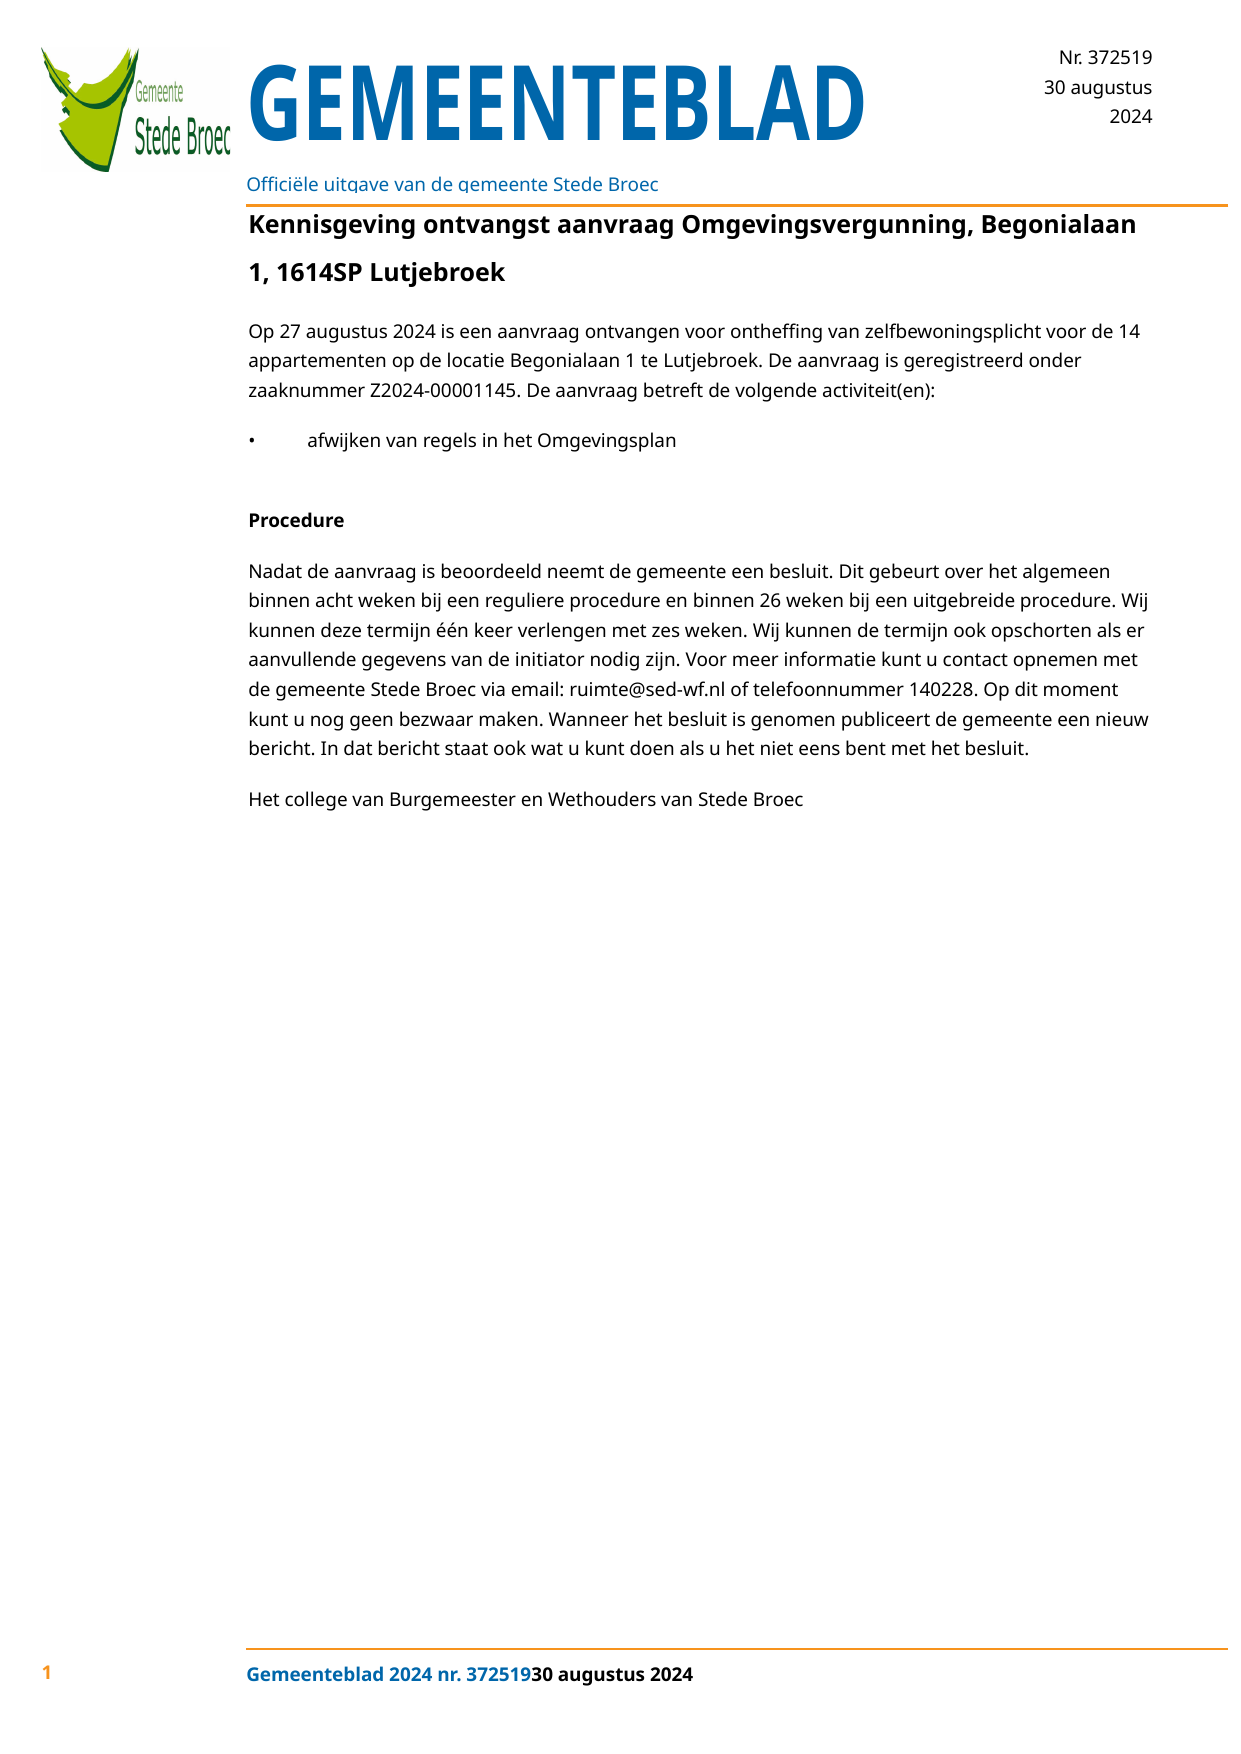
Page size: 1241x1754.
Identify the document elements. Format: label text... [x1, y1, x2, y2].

list afwijken van regels in het Omgevingsplan [248, 427, 1152, 453]
text Procedure [248, 507, 1152, 533]
text Het college van Burgemeester en Wethouders van Stede Broec [248, 786, 1152, 812]
picture [41, 47, 231, 172]
text Kennisgeving ontvangst aanvraag Omgevingsvergunning, Begonialaan 1, 1614SP Lutjebroek [248, 207, 1152, 288]
text Op 27 augustus 2024 is een aanvraag ontvangen voor ontheffing van zelfbewoningsplicht voor de 14 appartementen op de locatie Begonialaan 1 te Lutjebroek. De aanvraag is geregistreerd onder zaaknummer Z2024-00001145. De aanvraag betreft de volgende activiteit(en): [248, 318, 1152, 403]
text Nadat de aanvraag is beoordeeld neemt de gemeente een besluit. Dit gebeurt over het algemeen binnen acht weken bij een reguliere procedure en binnen 26 weken bij een uitgebreide procedure. Wij kunnen deze termijn één keer verlengen met zes weken. Wij kunnen de termijn ook opschorten als er aanvullende gegevens van de initiator nodig zijn. Voor meer informatie kunt u contact opnemen met de gemeente Stede Broec via email: ruimte@sed-wf.nl of telefoonnummer 140228. Op dit moment kunt u nog geen bezwaar maken. Wanneer het besluit is genomen publiceert de gemeente een nieuw bericht. In dat bericht staat ook wat u kunt doen als u het niet eens bent met het besluit. [248, 558, 1152, 761]
